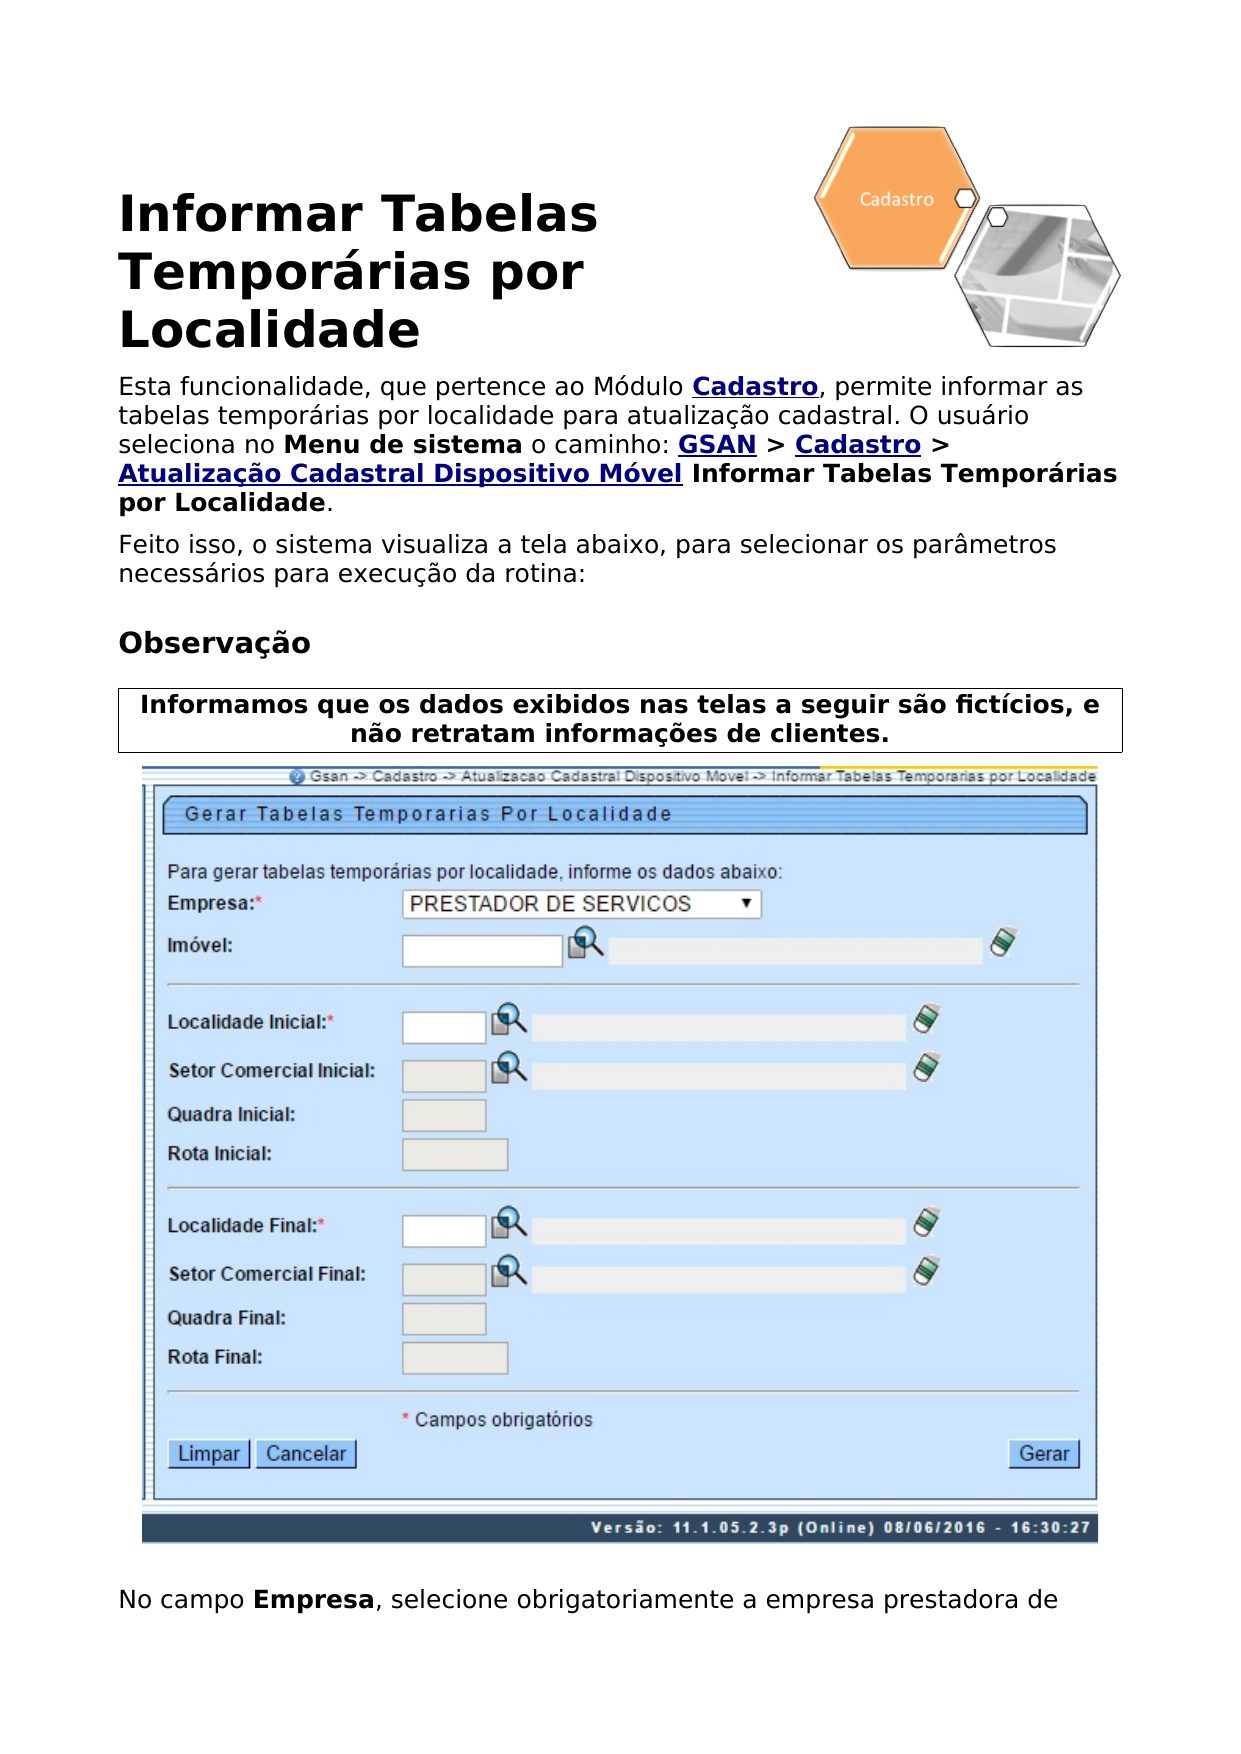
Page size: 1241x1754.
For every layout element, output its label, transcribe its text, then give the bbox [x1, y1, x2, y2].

picture [142, 766, 1099, 1544]
text No campo Empresa, selecione obrigatoriamente a empresa prestadora de [118, 1585, 1122, 1614]
text Esta funcionalidade, que pertence ao Módulo Cadastro, permite informar as tabelas temporárias por localidade para atualização cadastral. O usuário seleciona no Menu de sistema o caminho: GSAN > Cadastro > Atualização Cadastral Dispositivo Móvel Informar Tabelas Temporárias por Localidade. [118, 372, 1122, 518]
text Feito isso, o sistema visualiza a tela abaixo, para selecionar os parâmetros necessários para execução da rotina: [118, 530, 1122, 589]
subtitle Observação [118, 626, 1122, 660]
picture [809, 118, 1123, 353]
subtitle Informar Tabelas Temporárias por Localidade [118, 185, 1122, 359]
table_header Informamos que os dados exibidos nas telas a seguir são fictícios, e não retratam informações de clientes. [119, 689, 1122, 752]
